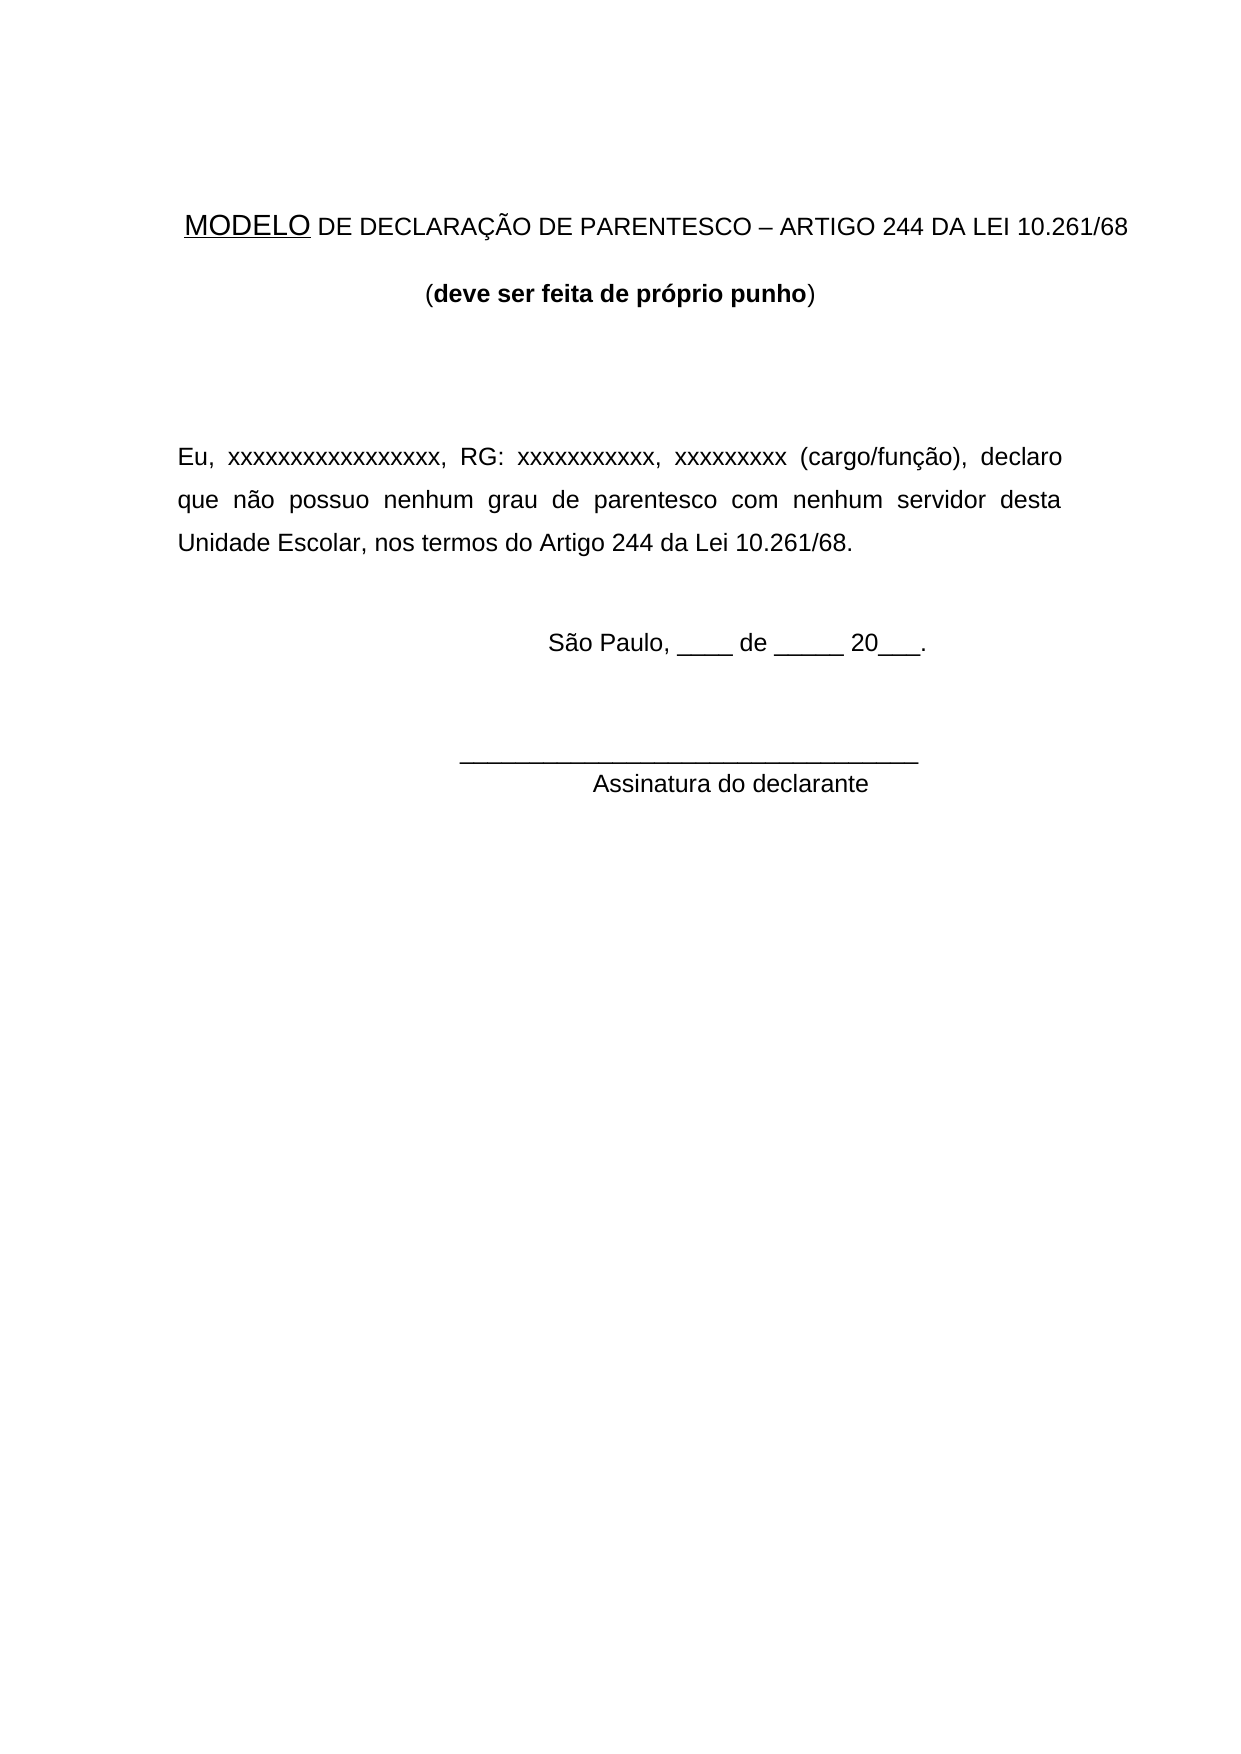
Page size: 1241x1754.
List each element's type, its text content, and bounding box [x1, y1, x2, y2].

text _________________________________ [177, 736, 1063, 765]
text São Paulo, ____ de _____ 20___. [177, 628, 1063, 657]
text MODELO DE DECLARAÇÃO DE PARENTESCO – ARTIGO 244 DA LEI 10.261/68 [177, 208, 1181, 241]
text Assinatura do declarante [177, 769, 1063, 798]
text Eu, xxxxxxxxxxxxxxxxx, RG: xxxxxxxxxxx, xxxxxxxxx (cargo/função), declaro que não possuo nenhum grau de parentesco com nenhum servidor desta Unidade Escolar, nos termos do Artigo 244 da Lei 10.261/68. [177, 442, 1063, 557]
text (deve ser feita de próprio punho) [177, 279, 1063, 308]
